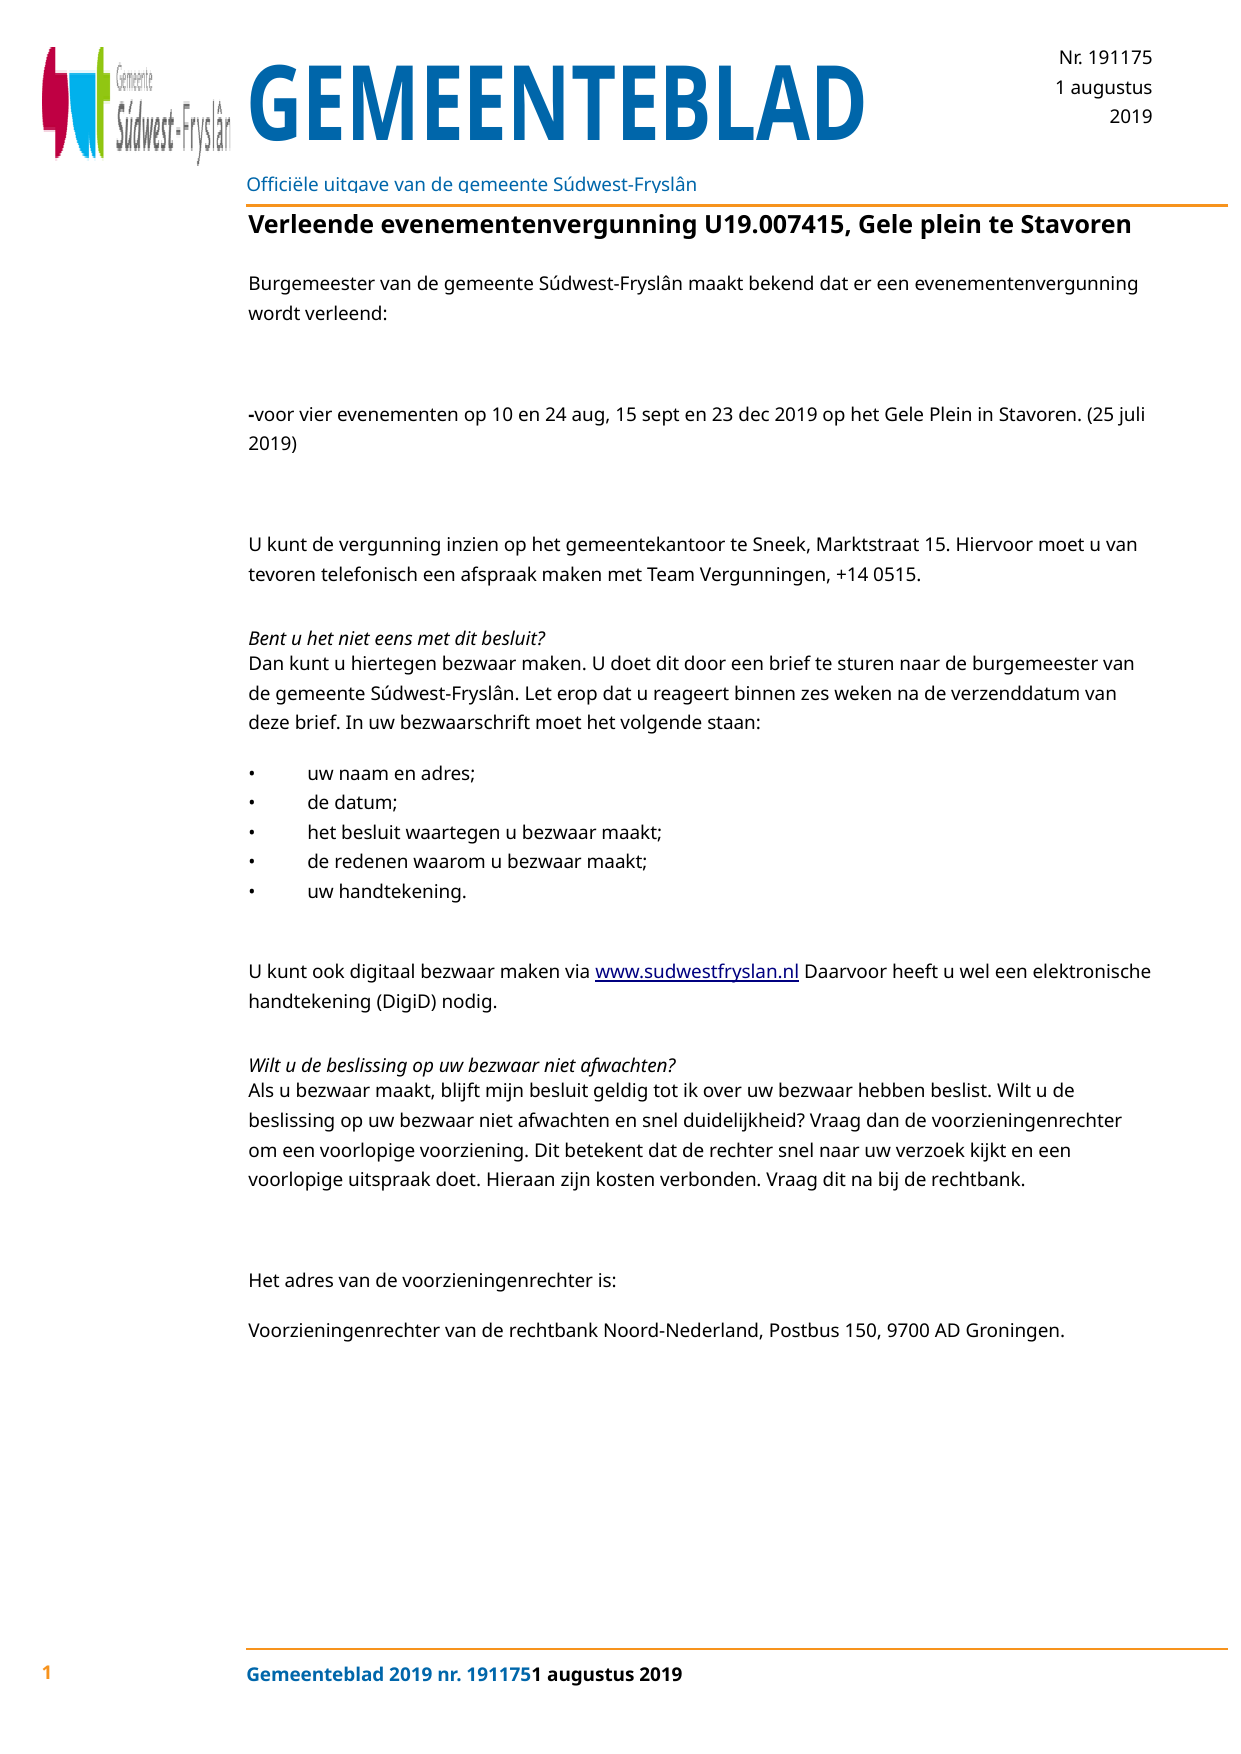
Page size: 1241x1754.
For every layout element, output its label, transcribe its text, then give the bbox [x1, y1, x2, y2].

text Het adres van de voorzieningenrechter is: [248, 1267, 1152, 1293]
text Bent u het niet eens met dit besluit? [248, 625, 1152, 650]
list de datum; [248, 789, 1152, 815]
picture [41, 47, 231, 172]
text Wilt u de beslissing op uw bezwaar niet afwachten? [248, 1052, 1152, 1078]
list het besluit waartegen u bezwaar maakt; [248, 819, 1152, 845]
list de redenen waarom u bezwaar maakt; [248, 849, 1152, 874]
text -voor vier evenementen op 10 en 24 aug, 15 sept en 23 dec 2019 op het Gele Plein in Stavoren. (25 juli 2019) [248, 401, 1152, 456]
text Voorzieningenrechter van de rechtbank Noord-Nederland, Postbus 150, 9700 AD Groningen. [248, 1318, 1152, 1343]
text Als u bezwaar maakt, blijft mijn besluit geldig tot ik over uw bezwaar hebben beslist. Wilt u de beslissing op uw bezwaar niet afwachten en snel duidelijkheid? Vraag dan de voorzieningenrechter om een voorlopige voorziening. Dit betekent dat de rechter snel naar uw verzoek kijkt en een voorlopige uitspraak doet. Hieraan zijn kosten verbonden. Vraag dit na bij de rechtbank. [248, 1078, 1152, 1192]
list uw naam en adres; [248, 760, 1152, 786]
text Dan kunt u hiertegen bezwaar maken. U doet dit door een brief te sturen naar de burgemeester van de gemeente Súdwest-Fryslân. Let erop dat u reageert binnen zes weken na de verzenddatum van deze brief. In uw bezwaarschrift moet het volgende staan: [248, 650, 1152, 735]
text Verleende evenementenvergunning U19.007415, Gele plein te Stavoren [248, 207, 1152, 241]
text Burgemeester van de gemeente Súdwest-Fryslân maakt bekend dat er een evenementenvergunning wordt verleend: [248, 270, 1152, 326]
text U kunt ook digitaal bezwaar maken via www.sudwestfryslan.nl Daarvoor heeft u wel een elektronische handtekening (DigiD) nodig. [248, 958, 1152, 1014]
text U kunt de vergunning inzien op het gemeentekantoor te Sneek, Marktstraat 15. Hiervoor moet u van tevoren telefonisch een afspraak maken met Team Vergunningen, +14 0515. [248, 531, 1152, 586]
list uw handtekening. [248, 878, 1152, 904]
